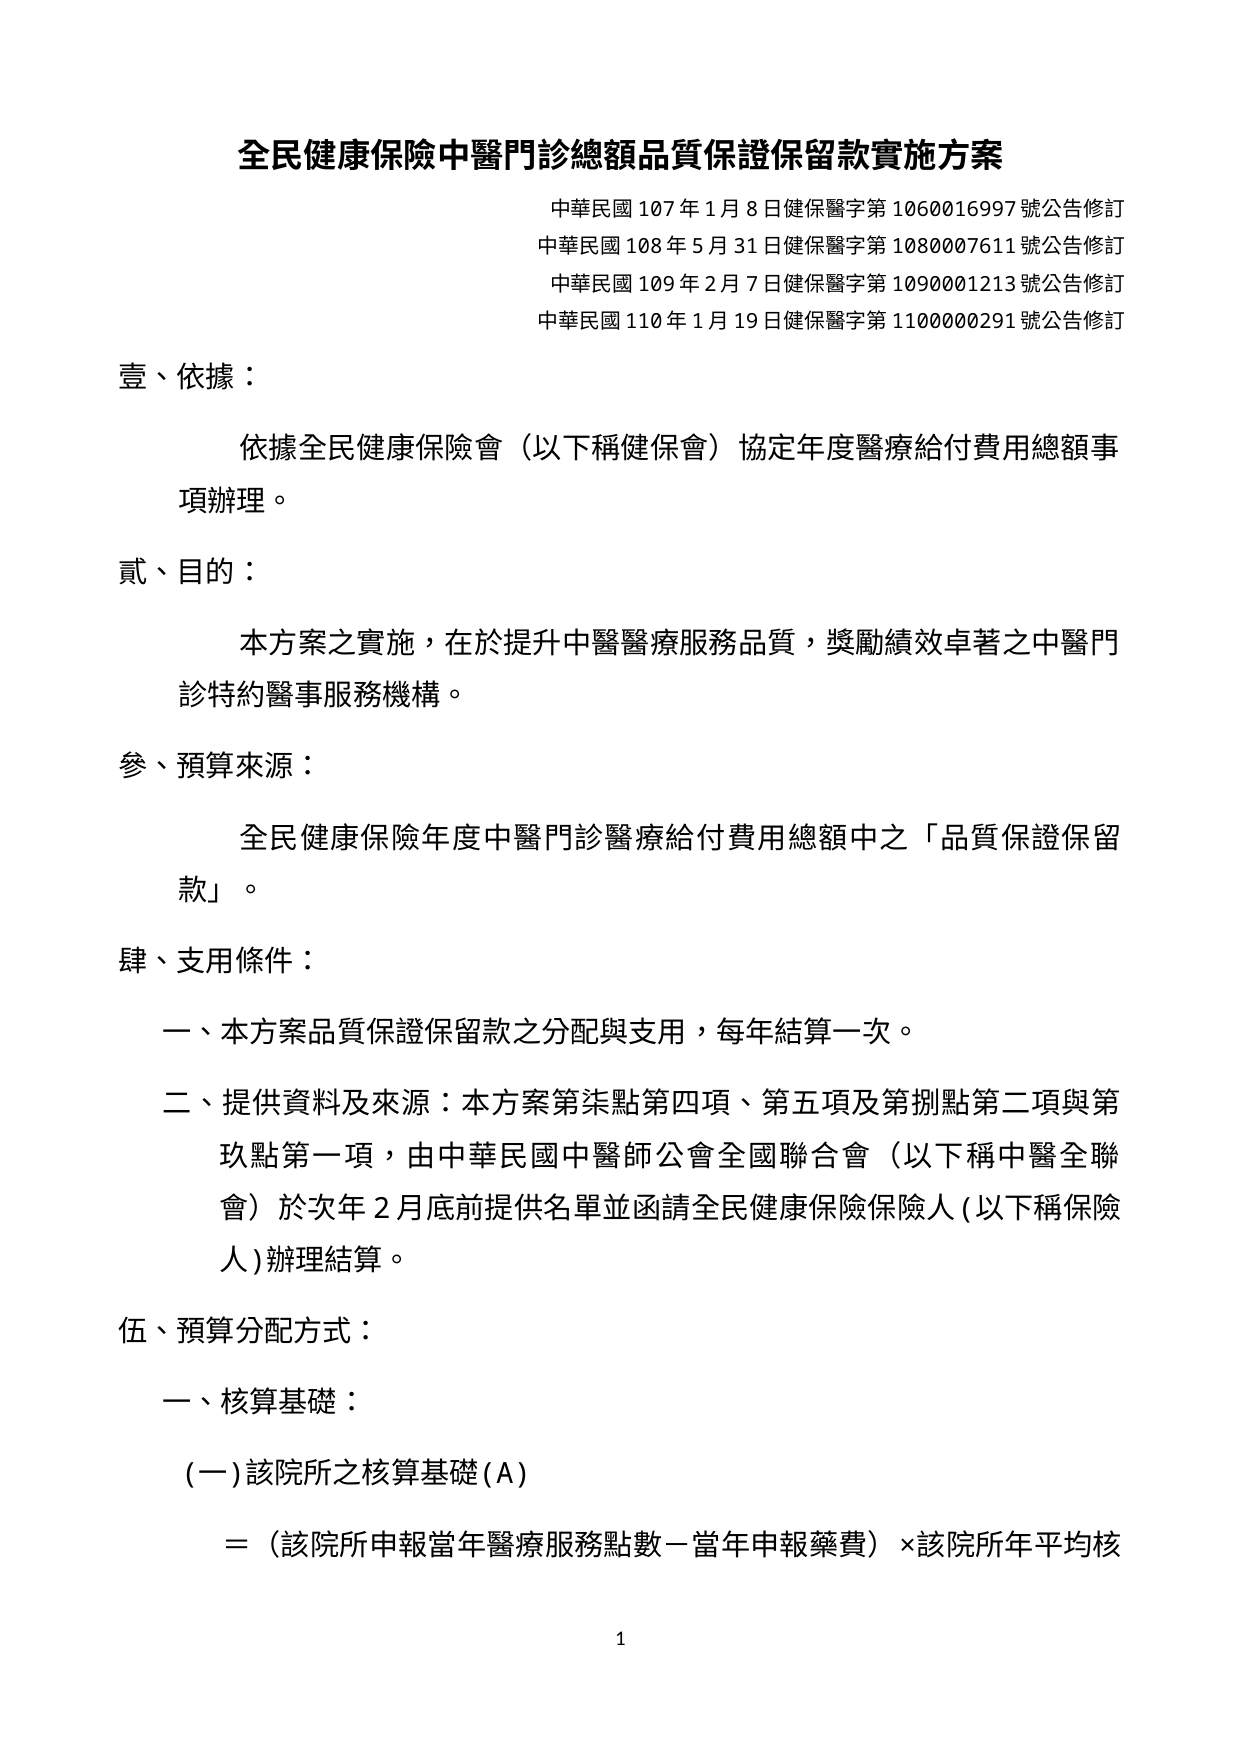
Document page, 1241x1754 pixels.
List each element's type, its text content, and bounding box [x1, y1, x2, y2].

text 中華民國107年1月8日健保醫字第1060016997號公告修訂 [118, 186, 1124, 224]
text 參、預算來源： [118, 735, 1122, 787]
text (一)該院所之核算基礎(A) [181, 1442, 1122, 1494]
text 伍、預算分配方式： [118, 1300, 1122, 1352]
text 中華民國108年5月31日健保醫字第1080007611號公告修訂 [118, 224, 1124, 261]
text ＝（該院所申報當年醫療服務點數－當年申報藥費）×該院所年平均核 [222, 1513, 1122, 1566]
text 肆、支用條件： [118, 930, 1122, 982]
text 壹、依據： [118, 346, 1122, 398]
text 依據全民健康保險會（以下稱健保會）協定年度醫療給付費用總額事項辦理。 [178, 417, 1122, 521]
text 中華民國109年2月7日健保醫字第1090001213號公告修訂 [118, 261, 1124, 299]
text 一、本方案品質保證保留款之分配與支用，每年結算一次。 [162, 1001, 1122, 1053]
text 本方案之實施，在於提升中醫醫療服務品質，獎勵績效卓著之中醫門診特約醫事服務機構。 [178, 612, 1122, 716]
text 中華民國110年1月19日健保醫字第1100000291號公告修訂 [118, 299, 1124, 336]
text 全民健康保險年度中醫門診醫療給付費用總額中之「品質保證保留款」。 [178, 806, 1122, 911]
text 一、核算基礎： [162, 1371, 1122, 1423]
text 貳、目的： [118, 541, 1122, 593]
text 二、提供資料及來源：本方案第柒點第四項、第五項及第捌點第二項與第玖點第一項，由中華民國中醫師公會全國聯合會（以下稱中醫全聯會）於次年2月底前提供名單並函請全民健康保險保險人(以下稱保險人)辦理結算。 [162, 1072, 1122, 1281]
text 全民健康保險中醫門診總額品質保證保留款實施方案 [118, 131, 1122, 177]
